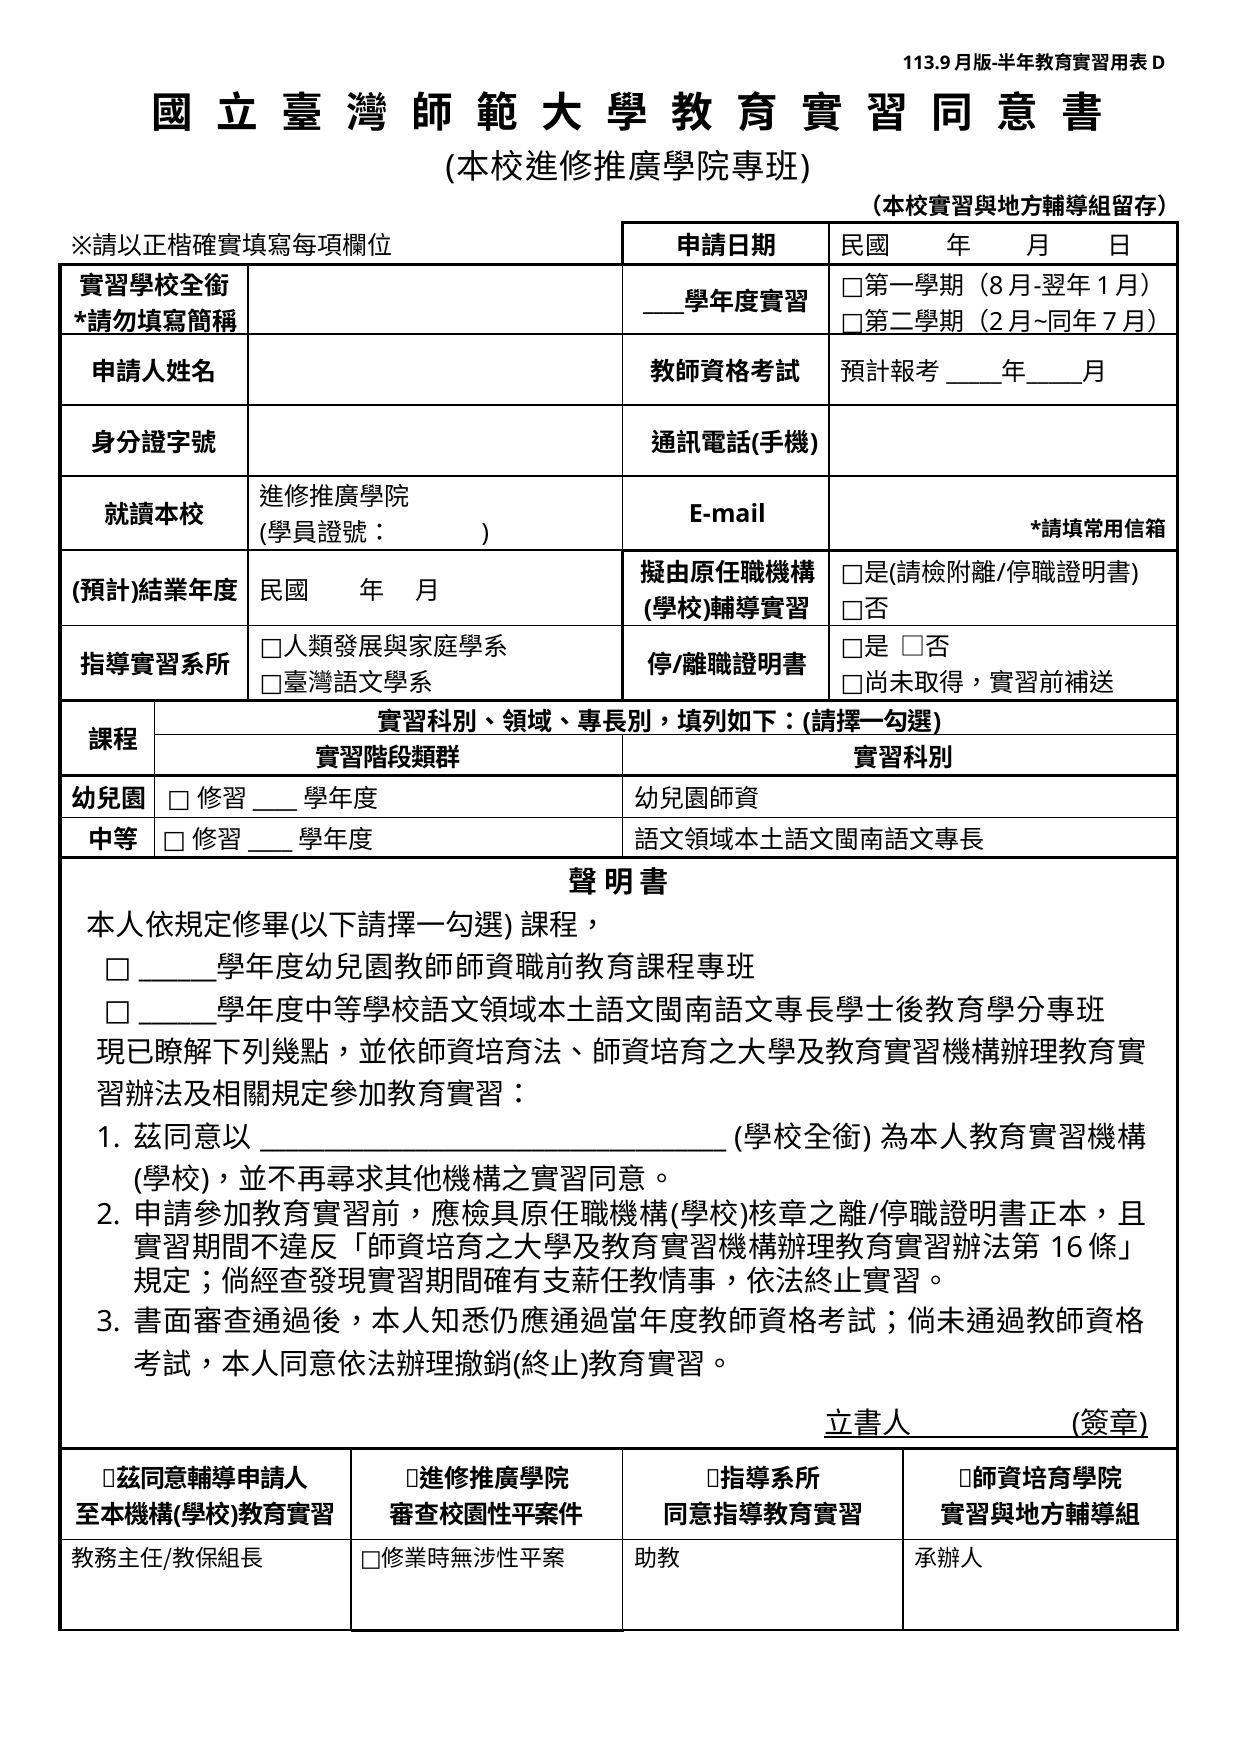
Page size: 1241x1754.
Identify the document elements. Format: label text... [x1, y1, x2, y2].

table_cell 幼兒園 [62, 777, 154, 817]
table_cell 指導系所 同意指導教育實習 [623, 1450, 902, 1539]
table_cell 聲 明 書 本人依規定修畢(以下請擇一勾選) 課程， □ ______學年度幼兒園教師師資職前教育課程專班 □ ______學年度中等學校語文領域本土語文閩南語文專長學士後教育學分專班 現已瞭解下列幾點，並依師資培育法、師資培育之大學及教育實習機構辦理教育實習辦法及相關規定參加教育實習： 茲同意以 ____________________________________ (學校全銜) 為本人教育實習機構(學校)，並不再尋求其他機構之實習同意。 申請參加教育實習前，應檢具原任職機構(學校)核章之離/停職證明書正本，且實習期間不違反「師資培育之大學及教育實習機構辦理教育實習辦法第16條」規定；倘經查發現實習期間確有支薪任教情事，依法終止實習。 書面審查通過後，本人知悉仍應通過當年度教師資格考試；倘未通過教師資格考試，本人同意依法辦理撤銷(終止)教育實習。 立書人 (簽章) [62, 859, 1176, 1447]
table_cell [249, 266, 622, 333]
table_cell [830, 406, 1176, 475]
text 國立臺灣師範大學教育實習同意書 [75, 79, 1180, 139]
table_cell 身分證字號 [62, 406, 247, 475]
table_header 申請日期 [624, 224, 828, 262]
table_cell □ 修習 ____ 學年度 [155, 777, 622, 817]
table_cell □第一學期（8月-翌年1月） □第二學期（2月~同年7月） [830, 266, 1176, 333]
table_cell 預計報考 _____年_____月 [830, 335, 1176, 404]
table_cell [249, 406, 622, 475]
table_cell □人類發展與家庭學系 □臺灣語文學系 [249, 626, 621, 699]
table_cell 幼兒園師資 [623, 777, 1176, 817]
table_cell 擬由原任職機構(學校)輔導實習 [624, 552, 828, 624]
table_cell 實習階段類群 [155, 735, 622, 773]
table_cell 通訊電話(手機) [623, 406, 828, 475]
table_cell 指導實習系所 [62, 626, 247, 699]
table_cell □修業時無涉性平案 [352, 1540, 622, 1629]
table_cell 停/離職證明書 [624, 626, 828, 699]
table_cell 課程 [62, 702, 154, 773]
table_header 民國 年 月 日 [830, 224, 1176, 262]
table_cell 師資培育學院 實習與地方輔導組 [904, 1450, 1176, 1539]
table_cell 教務主任/教保組長 [62, 1540, 350, 1629]
table_cell 實習科別、領域、專長別，填列如下：(請擇一勾選) [155, 702, 1176, 734]
table_cell □ 修習 ____ 學年度 [155, 818, 622, 856]
table_cell 實習學校全銜 *請勿填寫簡稱 [62, 266, 247, 333]
table_cell 進修推廣學院 (學員證號： ) [249, 477, 622, 549]
table_cell 承辦人 [904, 1540, 1176, 1629]
table_cell ____學年度實習 [623, 266, 828, 333]
text (本校進修推廣學院專班) [75, 139, 1180, 188]
table_cell 中等 [62, 818, 154, 856]
table_cell [249, 335, 622, 404]
text （本校實習與地方輔導組留存） [75, 188, 1180, 221]
table_cell 進修推廣學院 審查校園性平案件 [352, 1450, 622, 1539]
table_cell E-mail [623, 477, 828, 549]
table_cell □是(請檢附離/停職證明書) □否 [830, 552, 1176, 624]
table_cell *請填常用信箱 [830, 477, 1176, 549]
table_header ※請以正楷確實填寫每項欄位 [60, 221, 621, 262]
table_cell 教師資格考試 [623, 335, 828, 404]
table_cell (預計)結業年度 [62, 551, 247, 624]
table_cell 申請人姓名 [62, 335, 247, 404]
table_cell 語文領域本土語文閩南語文專長 [623, 818, 1176, 856]
table_cell 民國 年 月 [249, 551, 621, 624]
table_cell □是 □否 □尚未取得，實習前補送 [830, 626, 1176, 699]
table_cell 茲同意輔導申請人 至本機構(學校)教育實習 [62, 1450, 350, 1539]
table_cell 助教 [623, 1540, 902, 1629]
table_cell 就讀本校 [62, 477, 247, 549]
table_cell 實習科別 [623, 735, 1176, 773]
